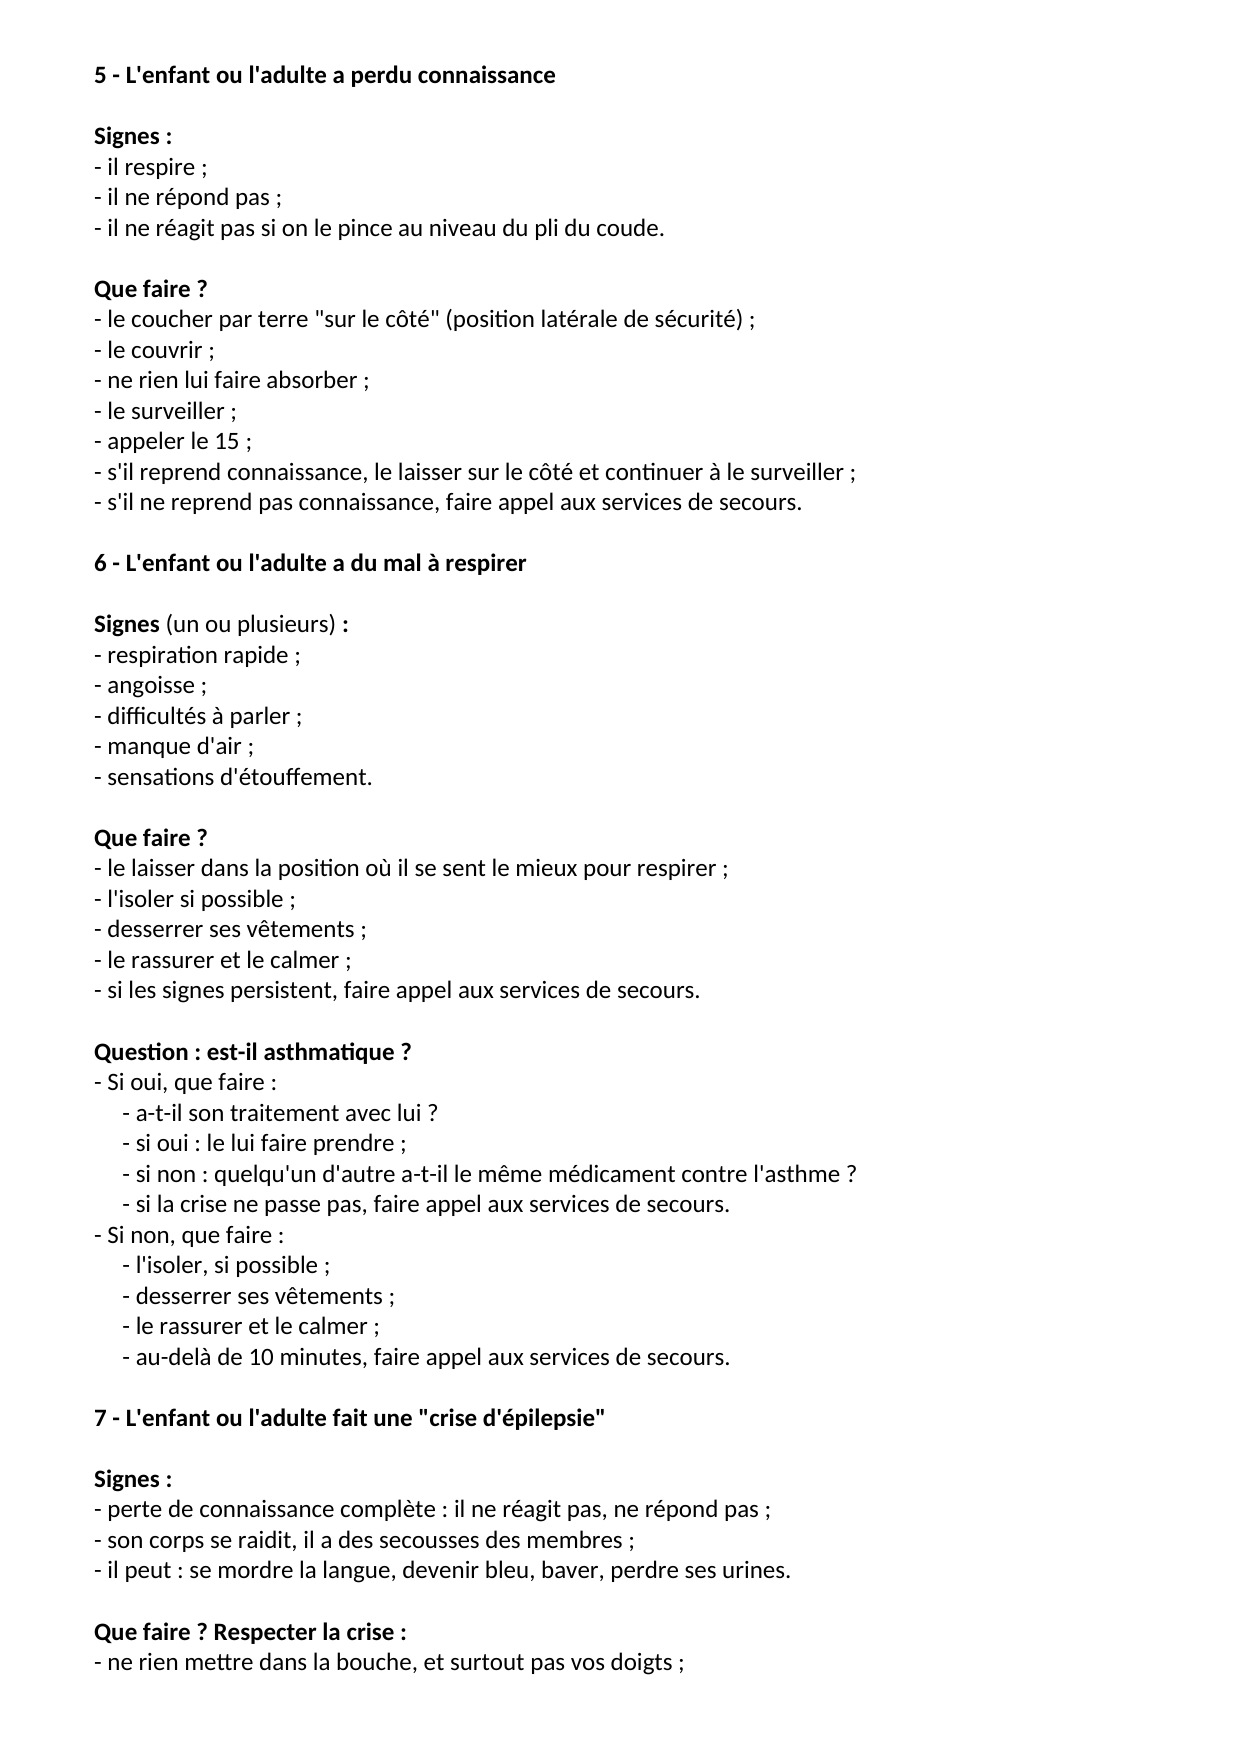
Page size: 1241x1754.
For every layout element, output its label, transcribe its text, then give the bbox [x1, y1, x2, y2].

text - le coucher par terre "sur le côté" (position latérale de sécurité) ; [94, 303, 1144, 334]
text Signes (un ou plusieurs) : - respiration rapide ; - angoisse ; - difficultés à parler ; - manque d'air ; - sensations d'étouffement. [94, 608, 1144, 792]
text Signes : - perte de connaissance complète : il ne réagit pas, ne répond pas ; - son corps se raidit, il a des secousses des membres ; - il peut : se mordre la langue, devenir bleu, baver, perdre ses urines. [94, 1463, 1144, 1585]
text Question : est-il asthmatique ? - Si oui, que faire : - a-t-il son traitement avec lui ? - si oui : le lui faire prendre ; - si non : quelqu'un d'autre a-t-il le même médicament contre l'asthme ? - si la crise ne passe pas, faire appel aux services de secours. - Si non, que faire : - l'isoler, si possible ; - desserrer ses vêtements ; - le rassurer et le calmer ; - au-delà de 10 minutes, faire appel aux services de secours. 7 - L'enfant ou l'adulte fait une "crise d'épilepsie" [94, 1005, 1144, 1432]
text - appeler le 15 ; - s'il reprend connaissance, le laisser sur le côté et continuer à le surveiller ; - s'il ne reprend pas connaissance, faire appel aux services de secours. 6 - L'enfant ou l'adulte a du mal à respirer [94, 425, 1144, 578]
text - il respire ; - il ne répond pas ; - il ne réagit pas si on le pince au niveau du pli du coude. [94, 151, 1144, 273]
text Que faire ? [94, 273, 1144, 303]
text 5 - L'enfant ou l'adulte a perdu connaissance [94, 59, 1144, 89]
text Que faire ? Respecter la crise : - ne rien mettre dans la bouche, et surtout pas vos doigts ; [94, 1616, 1144, 1677]
text Signes : [94, 120, 1144, 151]
text Que faire ? - le laisser dans la position où il se sent le mieux pour respirer ; - l'isoler si possible ; - desserrer ses vêtements ; - le rassurer et le calmer ; - si les signes persistent, faire appel aux services de secours. [94, 792, 1144, 1005]
text - le couvrir ; - ne rien lui faire absorber ; - le surveiller ; [94, 334, 1144, 425]
